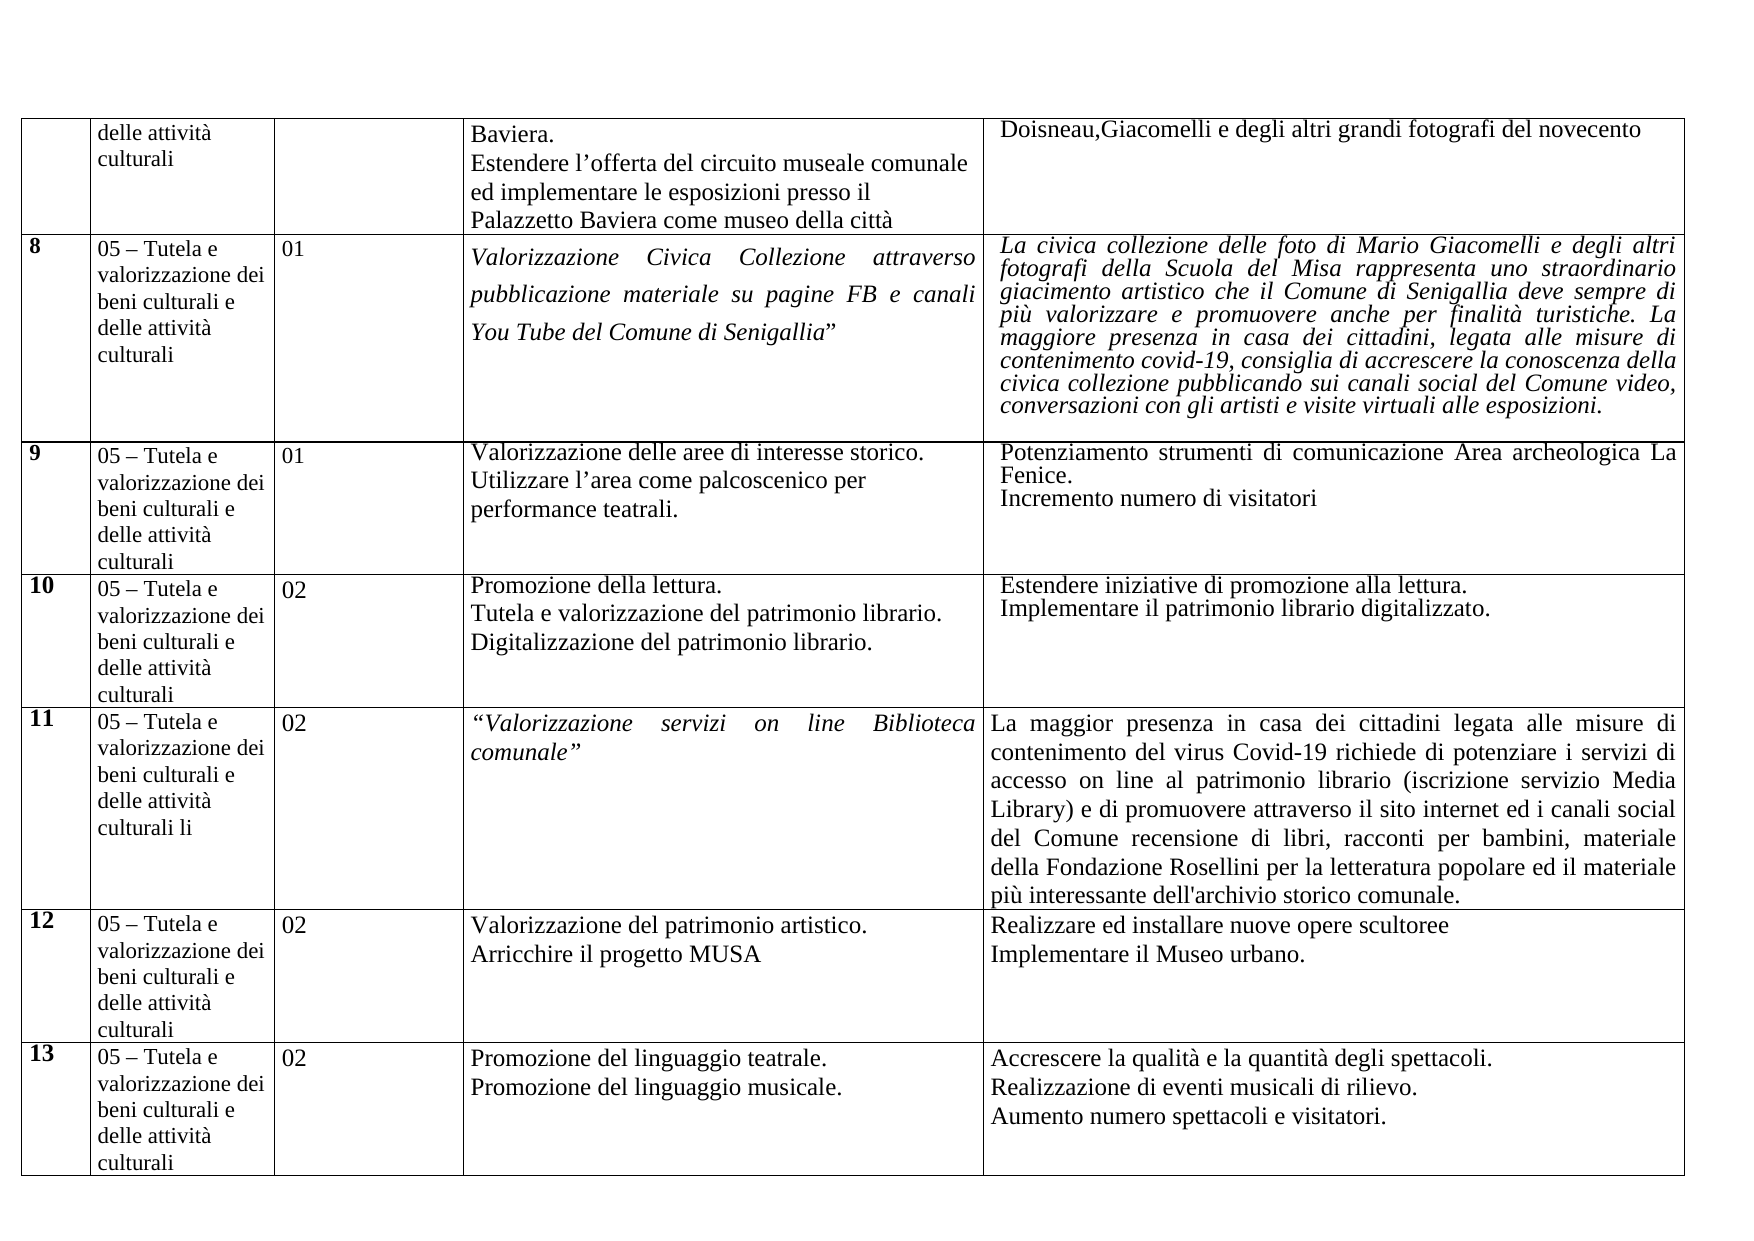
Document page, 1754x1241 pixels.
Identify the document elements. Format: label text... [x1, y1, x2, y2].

table_cell [275, 119, 463, 234]
table_cell 02 [275, 575, 463, 707]
table_cell La civica collezione delle foto di Mario Giacomelli e degli altri fotografi della Scuola del Misa rappresenta uno straordinario giacimento artistico che il Comune di Senigallia deve sempre di più valorizzare e promuovere anche per finalità turistiche. La maggiore presenza in casa dei cittadini, legata alle misure di contenimento covid-19, consiglia di accrescere la conoscenza della civica collezione pubblicando sui canali social del Comune video, conversazioni con gli artisti e visite virtuali alle esposizioni. [984, 235, 1684, 441]
table_cell Realizzare ed installare nuove opere scultoree Implementare il Museo urbano. [984, 910, 1684, 1042]
table_cell 10 [22, 575, 90, 707]
table_cell 01 [275, 443, 463, 574]
table_cell Promozione del linguaggio teatrale. Promozione del linguaggio musicale. [464, 1043, 983, 1175]
table_cell “Valorizzazione servizi on line Biblioteca comunale” [464, 708, 983, 909]
table_cell 02 [275, 708, 463, 909]
table_cell 02 [275, 1043, 463, 1175]
table_cell 11 [22, 708, 90, 909]
table_cell delle attività culturali [91, 119, 274, 234]
table_cell Valorizzazione del patrimonio artistico. Arricchire il progetto MUSA [464, 910, 983, 1042]
table_cell Accrescere la qualità e la quantità degli spettacoli. Realizzazione di eventi musicali di rilievo. Aumento numero spettacoli e visitatori. [984, 1043, 1684, 1175]
table_cell 12 [22, 910, 90, 1042]
table_cell La maggior presenza in casa dei cittadini legata alle misure di contenimento del virus Covid-19 richiede di potenziare i servizi di accesso on line al patrimonio librario (iscrizione servizio Media Library) e di promuovere attraverso il sito internet ed i canali social del Comune recensione di libri, racconti per bambini, materiale della Fondazione Rosellini per la letteratura popolare ed il materiale più interessante dell'archivio storico comunale. [984, 708, 1684, 909]
table_cell 05 – Tutela e valorizzazione dei beni culturali e delle attività culturali [91, 1043, 274, 1175]
table_cell 13 [22, 1043, 90, 1175]
table_cell 01 [275, 235, 463, 441]
table_cell Valorizzazione Civica Collezione attraverso pubblicazione materiale su pagine FB e canali You Tube del Comune di Senigallia” [464, 235, 983, 441]
table_cell Baviera. Estendere l’offerta del circuito museale comunale ed implementare le esposizioni presso il Palazzetto Baviera come museo della città [464, 119, 983, 234]
table_cell Doisneau,Giacomelli e degli altri grandi fotografi del novecento [984, 119, 1684, 234]
table_cell 05 – Tutela e valorizzazione dei beni culturali e delle attività culturali [91, 910, 274, 1042]
table_cell Valorizzazione delle aree di interesse storico. Utilizzare l’area come palcoscenico per performance teatrali. [464, 443, 983, 574]
table_cell 05 – Tutela e valorizzazione dei beni culturali e delle attività culturali [91, 443, 274, 574]
table_cell 8 [22, 235, 90, 441]
table_cell 05 – Tutela e valorizzazione dei beni culturali e delle attività culturali li [91, 708, 274, 909]
table_cell Potenziamento strumenti di comunicazione Area archeologica La Fenice. Incremento numero di visitatori [984, 443, 1684, 574]
table_cell Promozione della lettura. Tutela e valorizzazione del patrimonio librario. Digitalizzazione del patrimonio librario. [464, 575, 983, 707]
table_cell Estendere iniziative di promozione alla lettura. Implementare il patrimonio librario digitalizzato. [984, 575, 1684, 707]
table_cell [22, 119, 90, 234]
table_cell 05 – Tutela e valorizzazione dei beni culturali e delle attività culturali [91, 235, 274, 441]
table_cell 02 [275, 910, 463, 1042]
table_cell 9 [22, 443, 90, 574]
table_cell 05 – Tutela e valorizzazione dei beni culturali e delle attività culturali [91, 575, 274, 707]
